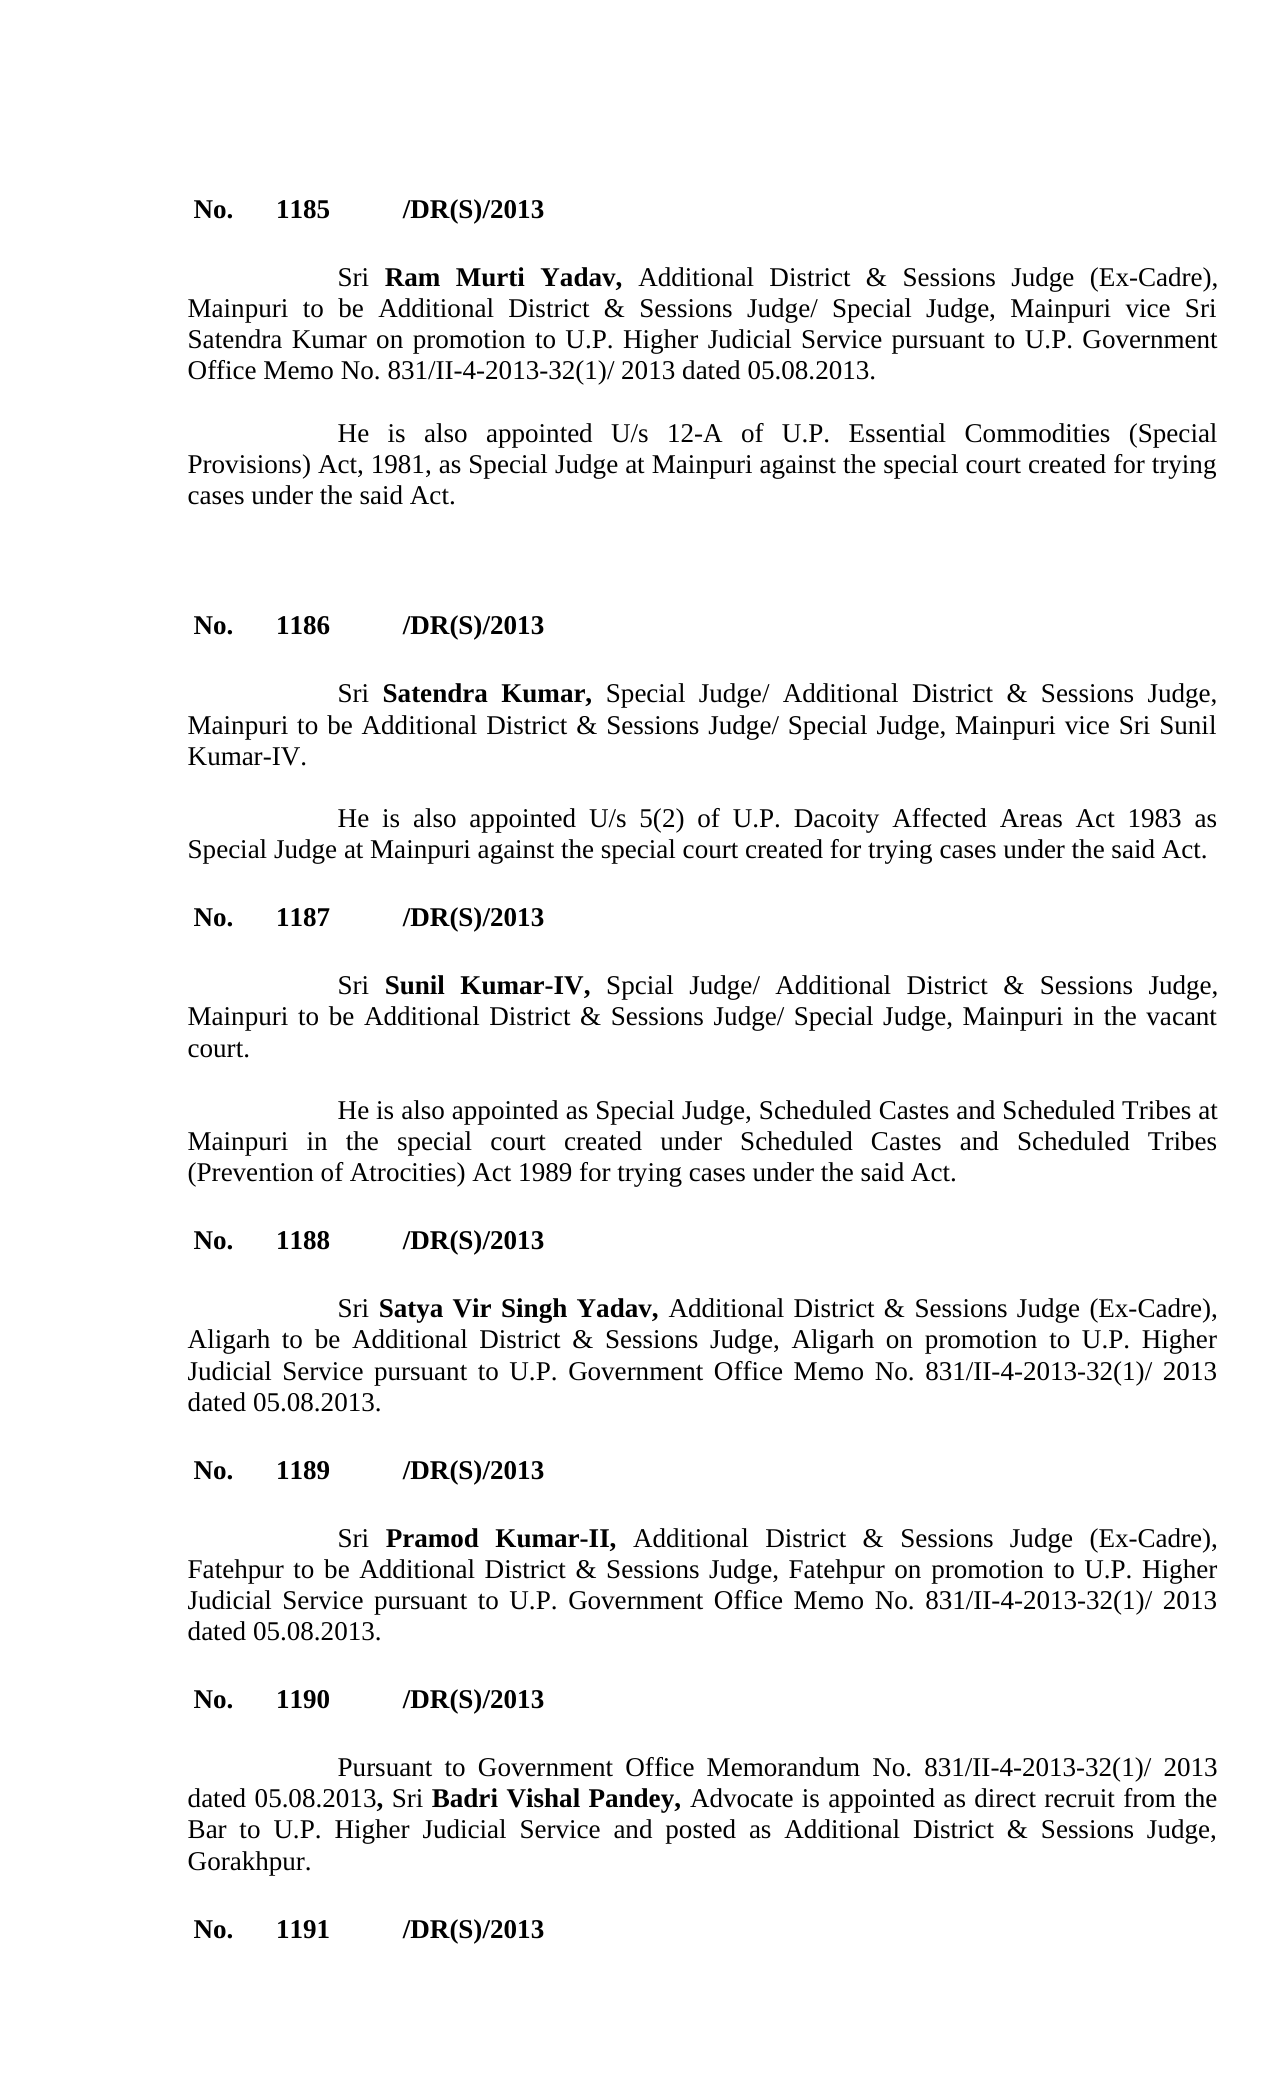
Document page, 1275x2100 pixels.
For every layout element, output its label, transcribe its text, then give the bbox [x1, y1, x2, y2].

text Pursuant to Government Office Memorandum No. 831/II-4-2013-32(1)/ 2013 dated 05.08.2013, Sri Badri Vishal Pandey, Advocate is appointed as direct recruit from the Bar to U.P. Higher Judicial Service and posted as Additional District & Sessions Judge, Gorakhpur. [187, 1751, 1219, 1876]
text He is also appointed U/s 5(2) of U.P. Dacoity Affected Areas Act 1983 as Special Judge at Mainpuri against the special court created for trying cases under the said Act. [187, 802, 1219, 864]
table_header /DR(S)/2013 [397, 187, 700, 230]
table_header [263, 896, 397, 938]
text Sri Sunil Kumar-IV, Spcial Judge/ Additional District & Sessions Judge, Mainpuri to be Additional District & Sessions Judge/ Special Judge, Mainpuri in the vacant court. [187, 969, 1219, 1063]
table_header [263, 1907, 397, 1949]
table_header No. [188, 1678, 262, 1720]
table_header /DR(S)/2013 [397, 1219, 700, 1261]
table_header /DR(S)/2013 [397, 896, 700, 938]
text Sri Ram Murti Yadav, Additional District & Sessions Judge (Ex-Cadre), Mainpuri to be Additional District & Sessions Judge/ Special Judge, Mainpuri vice Sri Satendra Kumar on promotion to U.P. Higher Judicial Service pursuant to U.P. Government Office Memo No. 831/II-4-2013-32(1)/ 2013 dated 05.08.2013. [187, 261, 1219, 386]
table_header [263, 1678, 397, 1720]
table_header [263, 1219, 397, 1261]
table_header /DR(S)/2013 [397, 604, 700, 646]
table_header No. [188, 1448, 262, 1491]
table_header No. [188, 896, 262, 938]
text Sri Satya Vir Singh Yadav, Additional District & Sessions Judge (Ex-Cadre), Aligarh to be Additional District & Sessions Judge, Aligarh on promotion to U.P. Higher Judicial Service pursuant to U.P. Government Office Memo No. 831/II-4-2013-32(1)/ 2013 dated 05.08.2013. [187, 1292, 1219, 1417]
table_header [263, 604, 397, 646]
table_header No. [188, 604, 262, 646]
text He is also appointed U/s 12-A of U.P. Essential Commodities (Special Provisions) Act, 1981, as Special Judge at Mainpuri against the special court created for trying cases under the said Act. [187, 417, 1219, 510]
table_header [263, 1448, 397, 1491]
table_header No. [188, 1219, 262, 1261]
text Sri Pramod Kumar-II, Additional District & Sessions Judge (Ex-Cadre), Fatehpur to be Additional District & Sessions Judge, Fatehpur on promotion to U.P. Higher Judicial Service pursuant to U.P. Government Office Memo No. 831/II-4-2013-32(1)/ 2013 dated 05.08.2013. [187, 1522, 1219, 1646]
table_header /DR(S)/2013 [397, 1448, 700, 1491]
table_header No. [188, 1907, 262, 1949]
table_header [263, 187, 397, 230]
table_header /DR(S)/2013 [397, 1907, 700, 1949]
text He is also appointed as Special Judge, Scheduled Castes and Scheduled Tribes at Mainpuri in the special court created under Scheduled Castes and Scheduled Tribes (Prevention of Atrocities) Act 1989 for trying cases under the said Act. [187, 1094, 1219, 1187]
table_header No. [188, 187, 262, 230]
table_header /DR(S)/2013 [397, 1678, 700, 1720]
text Sri Satendra Kumar, Special Judge/ Additional District & Sessions Judge, Mainpuri to be Additional District & Sessions Judge/ Special Judge, Mainpuri vice Sri Sunil Kumar-IV. [187, 678, 1219, 771]
